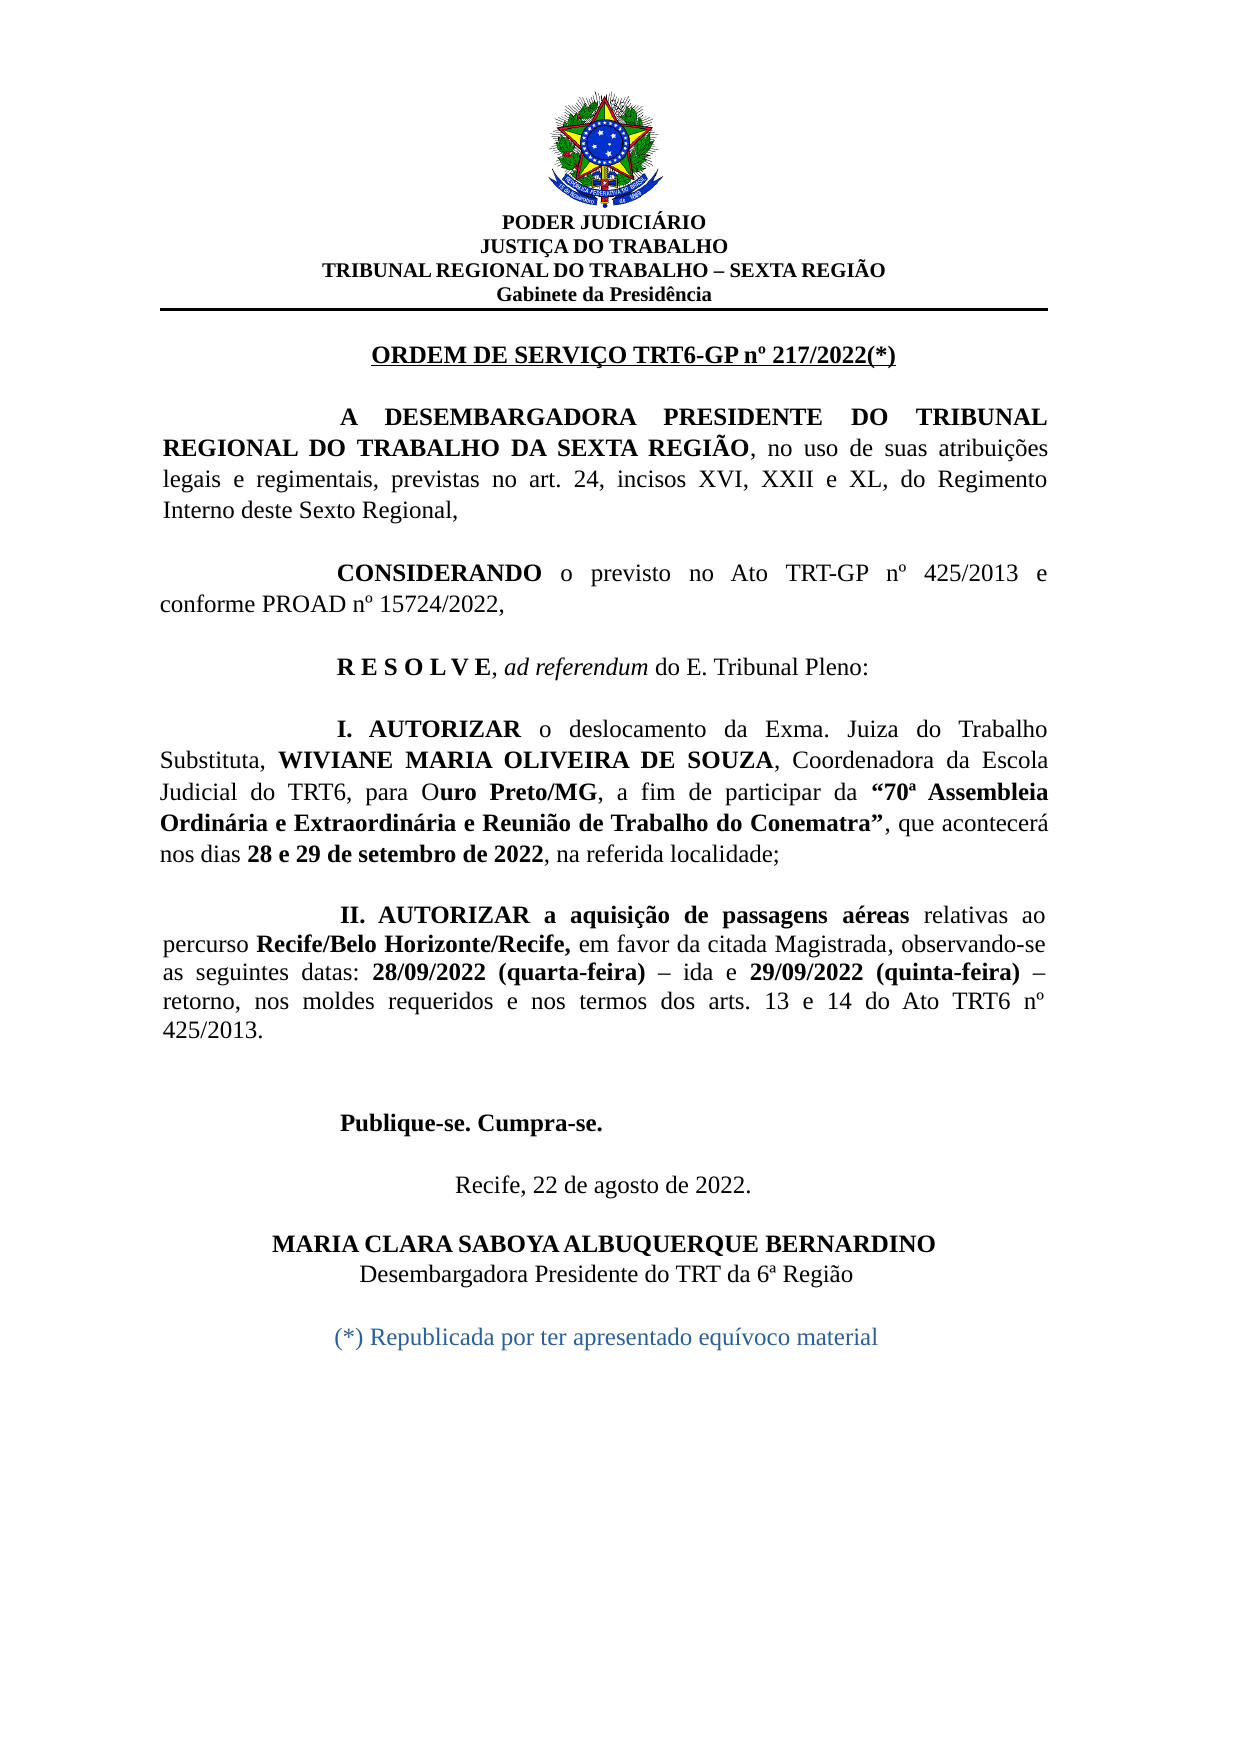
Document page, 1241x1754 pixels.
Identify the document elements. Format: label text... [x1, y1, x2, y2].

text Desembargadora Presidente do TRT da 6ª Região [159, 1257, 1053, 1289]
text MARIA CLARA SABOYA ALBUQUERQUE BERNARDINO [159, 1229, 1048, 1257]
text Recife, 22 de agosto de 2022. [158, 1169, 1048, 1200]
text II. AUTORIZAR a aquisição de passagens aéreas relativas ao percurso Recife/Belo Horizonte/Recife, em favor da citada Magistrada, observando-se as seguintes datas: 28/09/2022 (quarta-feira) – ida e 29/09/2022 (quinta-feira) – retorno, nos moldes requeridos e nos termos dos arts. 13 e 14 do Ato TRT6 nº 425/2013. [163, 900, 1045, 1044]
text Publique-se. Cumpra-se. [163, 1106, 1048, 1137]
subtitle ORDEM DE SERVIÇO TRT6-GP nº 217/2022(*) [218, 340, 1048, 369]
text I. AUTORIZAR o deslocamento da Exma. Juiza do Trabalho Substituta, WIVIANE MARIA OLIVEIRA DE SOUZA, Coordenadora da Escola Judicial do TRT6, para Ouro Preto/MG, a fim de participar da “70ª Assembleia Ordinária e Extraordinária e Reunião de Trabalho do Conematra”, que acontecerá nos dias 28 e 29 de setembro de 2022, na referida localidade; [159, 712, 1048, 869]
text CONSIDERANDO o previsto no Ato TRT-GP nº 425/2013 e conforme PROAD nº 15724/2022, [159, 556, 1048, 619]
text (*) Republicada por ter apresentado equívoco material [159, 1320, 1053, 1351]
picture [542, 88, 666, 210]
text A DESEMBARGADORA PRESIDENTE DO TRIBUNAL REGIONAL DO TRABALHO DA SEXTA REGIÃO, no uso de suas atribuições legais e regimentais, previstas no art. 24, incisos XVI, XXII e XL, do Regimento Interno deste Sexto Regional, [163, 400, 1048, 525]
text R E S O L V E, ad referendum do E. Tribunal Pleno: [159, 650, 1048, 681]
